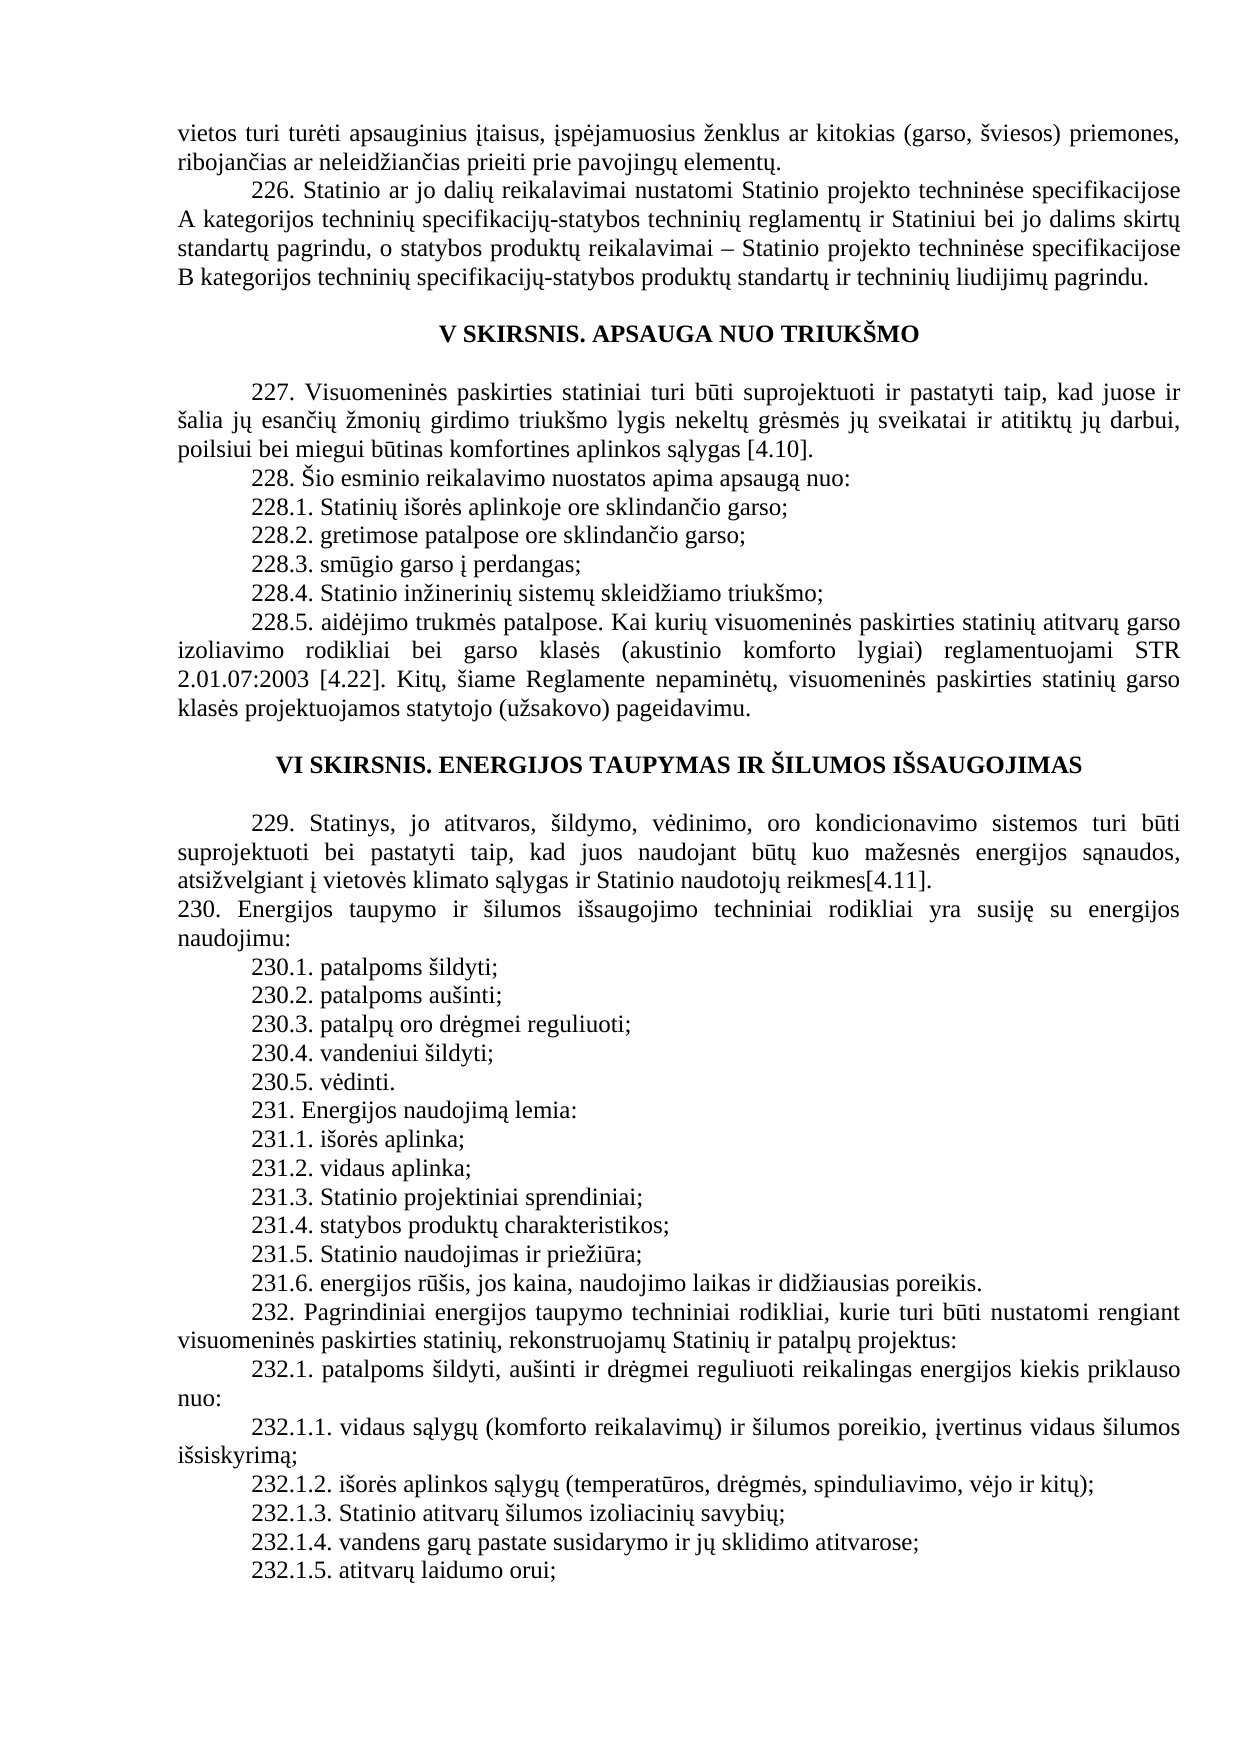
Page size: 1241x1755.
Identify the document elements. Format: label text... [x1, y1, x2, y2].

text 232.1.4. vandens garų pastate susidarymo ir jų sklidimo atitvarose; [177, 1527, 1181, 1556]
text 228.5. aidėjimo trukmės patalpose. Kai kurių visuomeninės paskirties statinių atitvarų garso izoliavimo rodikliai bei garso klasės (akustinio komforto lygiai) reglamentuojami STR 2.01.07:2003 [4.22]. Kitų, šiame Reglamente nepaminėtų, visuomeninės paskirties statinių garso klasės projektuojamos statytojo (užsakovo) pageidavimu. [177, 607, 1181, 722]
text 230.2. patalpoms aušinti; [177, 981, 1181, 1009]
text 231. Energijos naudojimą lemia: [177, 1096, 1181, 1124]
text vietos turi turėti apsauginius įtaisus, įspėjamuosius ženklus ar kitokias (garso, šviesos) priemones, ribojančias ar neleidžiančias prieiti prie pavojingų elementų. [177, 118, 1181, 176]
text 228.2. gretimose patalpose ore sklindančio garso; [177, 521, 1181, 549]
text 229. Statinys, jo atitvaros, šildymo, vėdinimo, oro kondicionavimo sistemos turi būti suprojektuoti bei pastatyti taip, kad juos naudojant būtų kuo mažesnės energijos sąnaudos, atsižvelgiant į vietovės klimato sąlygas ir Statinio naudotojų reikmes[4.11]. [177, 808, 1181, 894]
text V SKIRSNIS. APSAUGA NUO TRIUKŠMO [177, 319, 1181, 348]
text 232.1. patalpoms šildyti, aušinti ir drėgmei reguliuoti reikalingas energijos kiekis priklauso nuo: [177, 1354, 1181, 1412]
text 231.4. statybos produktų charakteristikos; [177, 1211, 1181, 1239]
text 231.3. Statinio projektiniai sprendiniai; [177, 1182, 1181, 1211]
text 232. Pagrindiniai energijos taupymo techniniai rodikliai, kurie turi būti nustatomi rengiant visuomeninės paskirties statinių, rekonstruojamų Statinių ir patalpų projektus: [177, 1297, 1181, 1354]
text 230.1. patalpoms šildyti; [177, 952, 1181, 981]
text VI SKIRSNIS. ENERGIJOS TAUPYMAS IR ŠILUMOS IŠSAUGOJIMAS [177, 751, 1181, 779]
text 230.4. vandeniui šildyti; [177, 1038, 1181, 1067]
text 228.3. smūgio garso į perdangas; [177, 549, 1181, 578]
text 230.3. patalpų oro drėgmei reguliuoti; [177, 1009, 1181, 1038]
text 231.2. vidaus aplinka; [177, 1153, 1181, 1182]
text 231.5. Statinio naudojimas ir priežiūra; [177, 1239, 1181, 1268]
text 231.1. išorės aplinka; [177, 1124, 1181, 1153]
text 227. Visuomeninės paskirties statiniai turi būti suprojektuoti ir pastatyti taip, kad juose ir šalia jų esančių žmonių girdimo triukšmo lygis nekeltų grėsmės jų sveikatai ir atitiktų jų darbui, poilsiui bei miegui būtinas komfortines aplinkos sąlygas [4.10]. [177, 377, 1181, 463]
text 232.1.5. atitvarų laidumo orui; [177, 1556, 1181, 1584]
text 228.1. Statinių išorės aplinkoje ore sklindančio garso; [177, 492, 1181, 521]
text 232.1.1. vidaus sąlygų (komforto reikalavimų) ir šilumos poreikio, įvertinus vidaus šilumos išsiskyrimą; [177, 1412, 1181, 1469]
text 232.1.3. Statinio atitvarų šilumos izoliacinių savybių; [177, 1498, 1181, 1527]
text 228. Šio esminio reikalavimo nuostatos apima apsaugą nuo: [177, 463, 1181, 492]
text 226. Statinio ar jo dalių reikalavimai nustatomi Statinio projekto techninėse specifikacijose A kategorijos techninių specifikacijų-statybos techninių reglamentų ir Statiniui bei jo dalims skirtų standartų pagrindu, o statybos produktų reikalavimai – Statinio projekto techninėse specifikacijose B kategorijos techninių specifikacijų-statybos produktų standartų ir techninių liudijimų pagrindu. [177, 176, 1181, 291]
text 228.4. Statinio inžinerinių sistemų skleidžiamo triukšmo; [177, 578, 1181, 607]
text 230.5. vėdinti. [177, 1067, 1181, 1096]
text 231.6. energijos rūšis, jos kaina, naudojimo laikas ir didžiausias poreikis. [177, 1268, 1181, 1297]
text 230. Energijos taupymo ir šilumos išsaugojimo techniniai rodikliai yra susiję su energijos naudojimu: [177, 894, 1181, 952]
text 232.1.2. išorės aplinkos sąlygų (temperatūros, drėgmės, spinduliavimo, vėjo ir kitų); [177, 1469, 1181, 1498]
